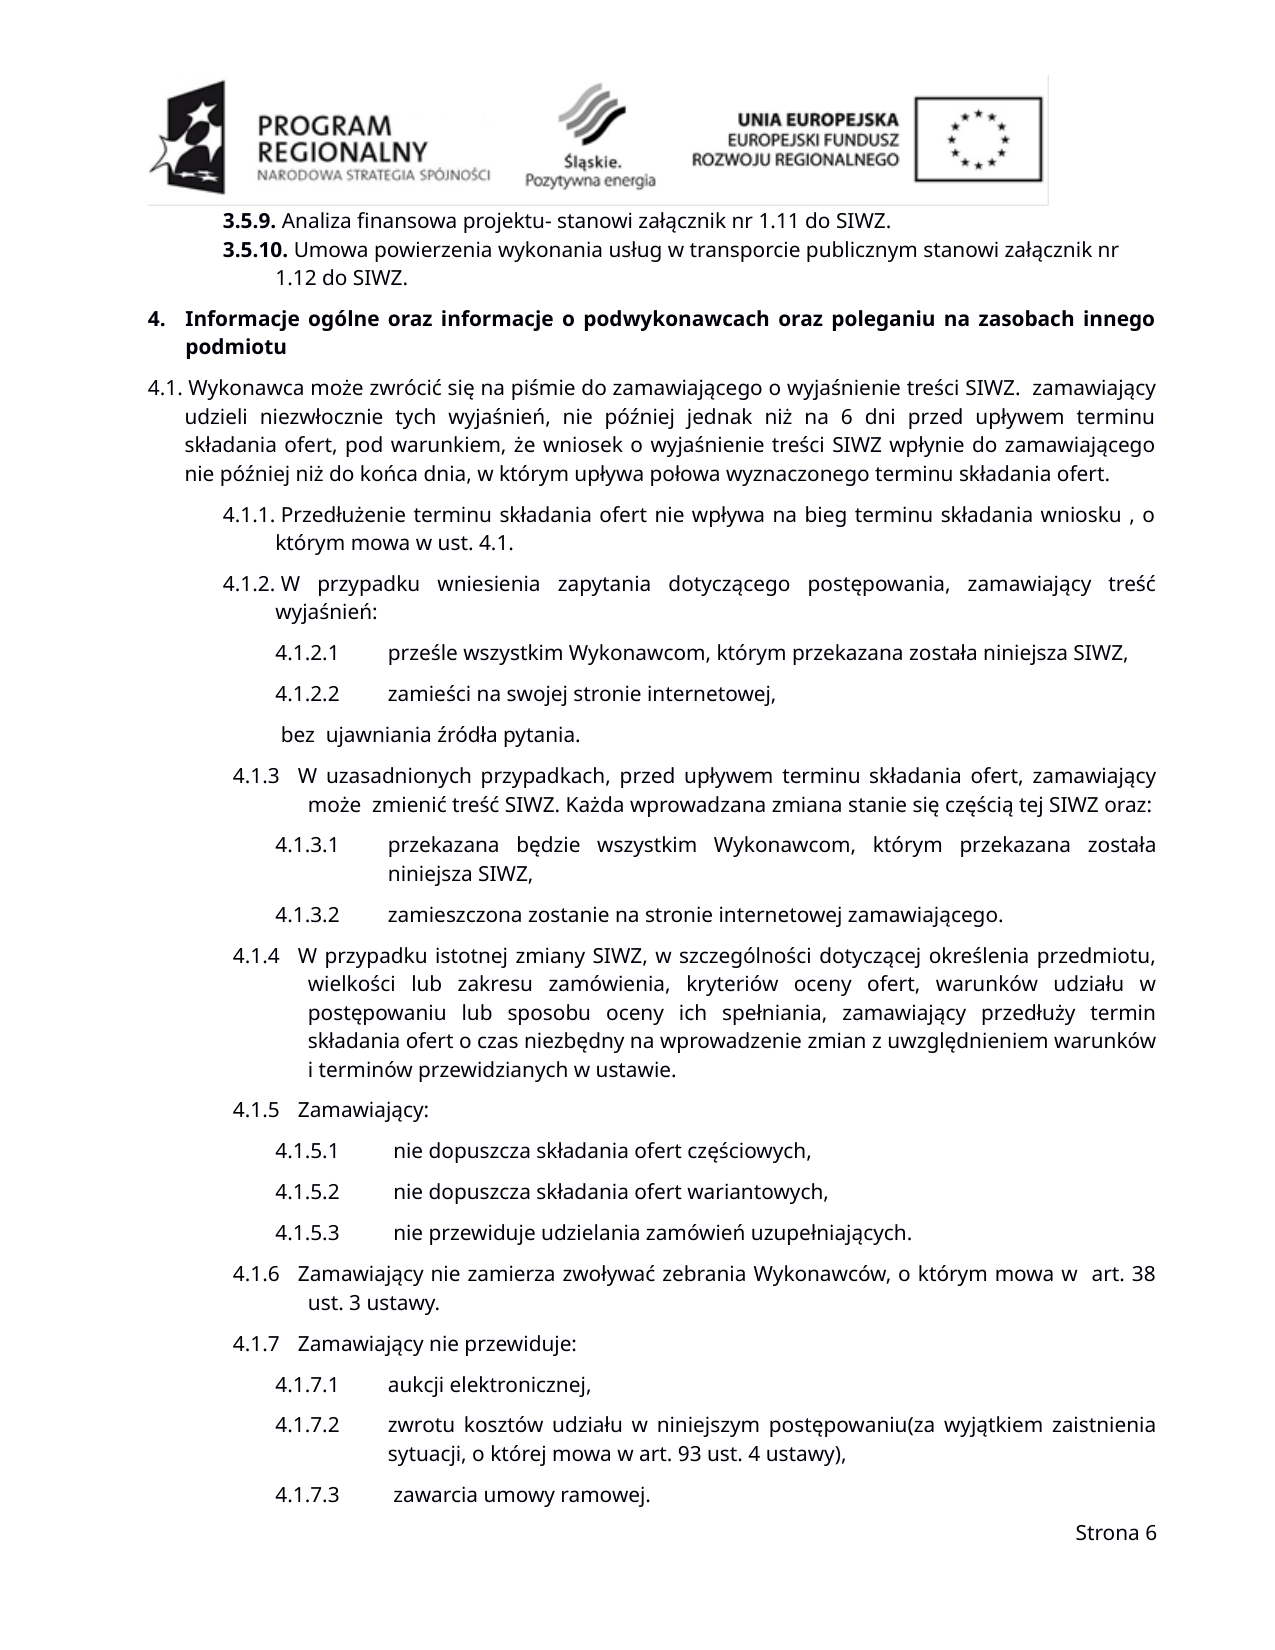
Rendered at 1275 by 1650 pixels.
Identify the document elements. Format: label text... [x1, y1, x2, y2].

list Analiza finansowa projektu- stanowi załącznik nr 1.11 do SIWZ. [223, 206, 1157, 235]
list W przypadku istotnej zmiany SIWZ, w szczególności dotyczącej określenia przedmiotu, wielkości lub zakresu zamówienia, kryteriów oceny ofert, warunków udziału w postępowaniu lub sposobu oceny ich spełniania, zamawiający przedłuży termin składania ofert o czas niezbędny na wprowadzenie zmian z uwzględnieniem warunków i terminów przewidzianych w ustawie. [233, 941, 1157, 1083]
list nie dopuszcza składania ofert wariantowych, [275, 1177, 1157, 1206]
picture [147, 75, 1050, 207]
list W przypadku wniesienia zapytania dotyczącego postępowania, zamawiający treść wyjaśnień: [223, 569, 1157, 626]
list aukcji elektronicznej, [275, 1370, 1157, 1398]
list W uzasadnionych przypadkach, przed upływem terminu składania ofert, zamawiający może zmienić treść SIWZ. Każda wprowadzana zmiana stanie się częścią tej SIWZ oraz: [233, 761, 1157, 818]
list Przedłużenie terminu składania ofert nie wpływa na bieg terminu składania wniosku , o którym mowa w ust. 4.1. [223, 500, 1157, 557]
text bez ujawniania źródła pytania. [275, 720, 1157, 749]
list nie dopuszcza składania ofert częściowych, [275, 1137, 1157, 1165]
list Zamawiający nie zamierza zwoływać zebrania Wykonawców, o którym mowa w art. 38 ust. 3 ustawy. [233, 1259, 1157, 1316]
list Zamawiający: [233, 1096, 1157, 1124]
list nie przewiduje udzielania zamówień uzupełniających. [275, 1218, 1157, 1247]
list Zamawiający nie przewiduje: [233, 1329, 1157, 1357]
list przekazana będzie wszystkim Wykonawcom, którym przekazana została niniejsza SIWZ, [275, 831, 1157, 887]
list Wykonawca może zwrócić się na piśmie do zamawiającego o wyjaśnienie treści SIWZ. zamawiający udzieli niezwłocznie tych wyjaśnień, nie później jednak niż na 6 dni przed upływem terminu składania ofert, pod warunkiem, że wniosek o wyjaśnienie treści SIWZ wpłynie do zamawiającego nie później niż do końca dnia, w którym upływa połowa wyznaczonego terminu składania ofert. [148, 373, 1157, 487]
list zamieści na swojej stronie internetowej, [275, 679, 1157, 708]
list Umowa powierzenia wykonania usług w transporcie publicznym stanowi załącznik nr 1.12 do SIWZ. [223, 235, 1157, 292]
list zawarcia umowy ramowej. [275, 1480, 1157, 1508]
list prześle wszystkim Wykonawcom, którym przekazana została niniejsza SIWZ, [275, 638, 1157, 667]
list zamieszczona zostanie na stronie internetowej zamawiającego. [275, 900, 1157, 928]
list zwrotu kosztów udziału w niniejszym postępowaniu(za wyjątkiem zaistnienia sytuacji, o której mowa w art. 93 ust. 4 ustawy), [275, 1411, 1157, 1467]
list Informacje ogólne oraz informacje o podwykonawcach oraz poleganiu na zasobach innego podmiotu [148, 304, 1157, 361]
